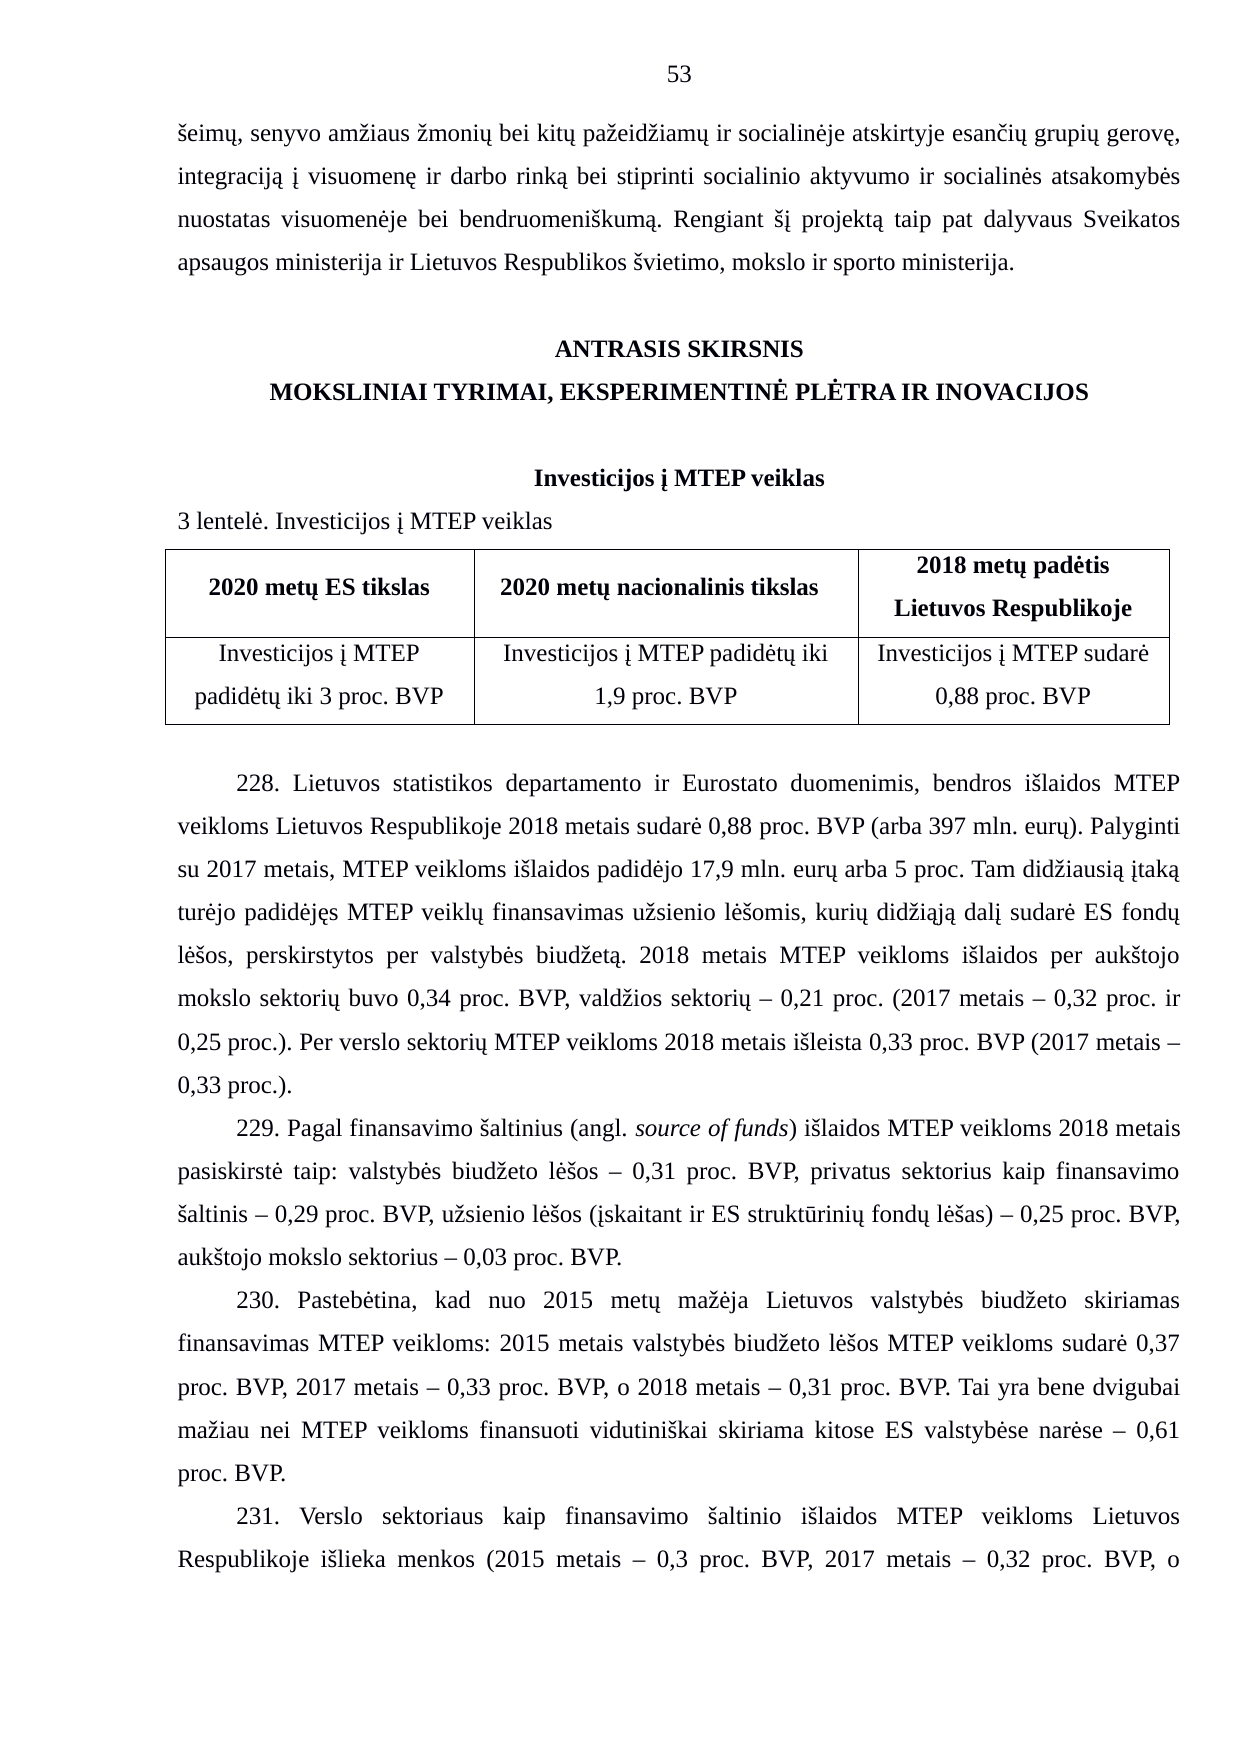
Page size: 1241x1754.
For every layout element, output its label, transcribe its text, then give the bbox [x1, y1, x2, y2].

table_header 2020 metų nacionalinis tikslas [475, 550, 858, 637]
table_cell Investicijos į MTEP padidėtų iki 1,9 proc. BVP [475, 638, 858, 724]
text ANTRASIS SKIRSNIS [177, 334, 1181, 362]
text 228. Lietuvos statistikos departamento ir Eurostato duomenimis, bendros išlaidos MTEP veikloms Lietuvos Respublikoje 2018 metais sudarė 0,88 proc. BVP (arba 397 mln. eurų). Palyginti su 2017 metais, MTEP veikloms išlaidos padidėjo 17,9 mln. eurų arba 5 proc. Tam didžiausią įtaką turėjo padidėjęs MTEP veiklų finansavimas užsienio lėšomis, kurių didžiąją dalį sudarė ES fondų lėšos, perskirstytos per valstybės biudžetą. 2018 metais MTEP veikloms išlaidos per aukštojo mokslo sektorių buvo 0,34 proc. BVP, valdžios sektorių – 0,21 proc. (2017 metais – 0,32 proc. ir 0,25 proc.). Per verslo sektorių MTEP veikloms 2018 metais išleista 0,33 proc. BVP (2017 metais – 0,33 proc.). [177, 768, 1181, 1098]
text 231. Verslo sektoriaus kaip finansavimo šaltinio išlaidos MTEP veikloms Lietuvos Respublikoje išlieka menkos (2015 metais – 0,3 proc. BVP, 2017 metais – 0,32 proc. BVP, o [177, 1501, 1181, 1573]
text šeimų, senyvo amžiaus žmonių bei kitų pažeidžiamų ir socialinėje atskirtyje esančių grupių gerovę, integraciją į visuomenę ir darbo rinką bei stiprinti socialinio aktyvumo ir socialinės atsakomybės nuostatas visuomenėje bei bendruomeniškumą. Rengiant šį projektą taip pat dalyvaus Sveikatos apsaugos ministerija ir Lietuvos Respublikos švietimo, mokslo ir sporto ministerija. [177, 118, 1181, 276]
table_header 2018 metų padėtis Lietuvos Respublikoje [859, 550, 1169, 637]
text Investicijos į MTEP veiklas [177, 463, 1181, 492]
text 3 lentelė. Investicijos į MTEP veiklas [177, 506, 1181, 535]
table_cell Investicijos į MTEP sudarė 0,88 proc. BVP [859, 638, 1169, 724]
text 230. Pastebėtina, kad nuo 2015 metų mažėja Lietuvos valstybės biudžeto skiriamas finansavimas MTEP veikloms: 2015 metais valstybės biudžeto lėšos MTEP veikloms sudarė 0,37 proc. BVP, 2017 metais – 0,33 proc. BVP, o 2018 metais – 0,31 proc. BVP. Tai yra bene dvigubai mažiau nei MTEP veikloms finansuoti vidutiniškai skiriama kitose ES valstybėse narėse – 0,61 proc. BVP. [177, 1285, 1181, 1487]
table_cell Investicijos į MTEP padidėtų iki 3 proc. BVP [166, 638, 474, 724]
text 229. Pagal finansavimo šaltinius (angl. source of funds) išlaidos MTEP veikloms 2018 metais pasiskirstė taip: valstybės biudžeto lėšos – 0,31 proc. BVP, privatus sektorius kaip finansavimo šaltinis – 0,29 proc. BVP, užsienio lėšos (įskaitant ir ES struktūrinių fondų lėšas) – 0,25 proc. BVP, aukštojo mokslo sektorius – 0,03 proc. BVP. [177, 1113, 1181, 1271]
table_header 2020 metų ES tikslas [166, 550, 474, 637]
text MOKSLINIAI TYRIMAI, EKSPERIMENTINĖ PLĖTRA IR INOVACIJOS [177, 377, 1181, 406]
